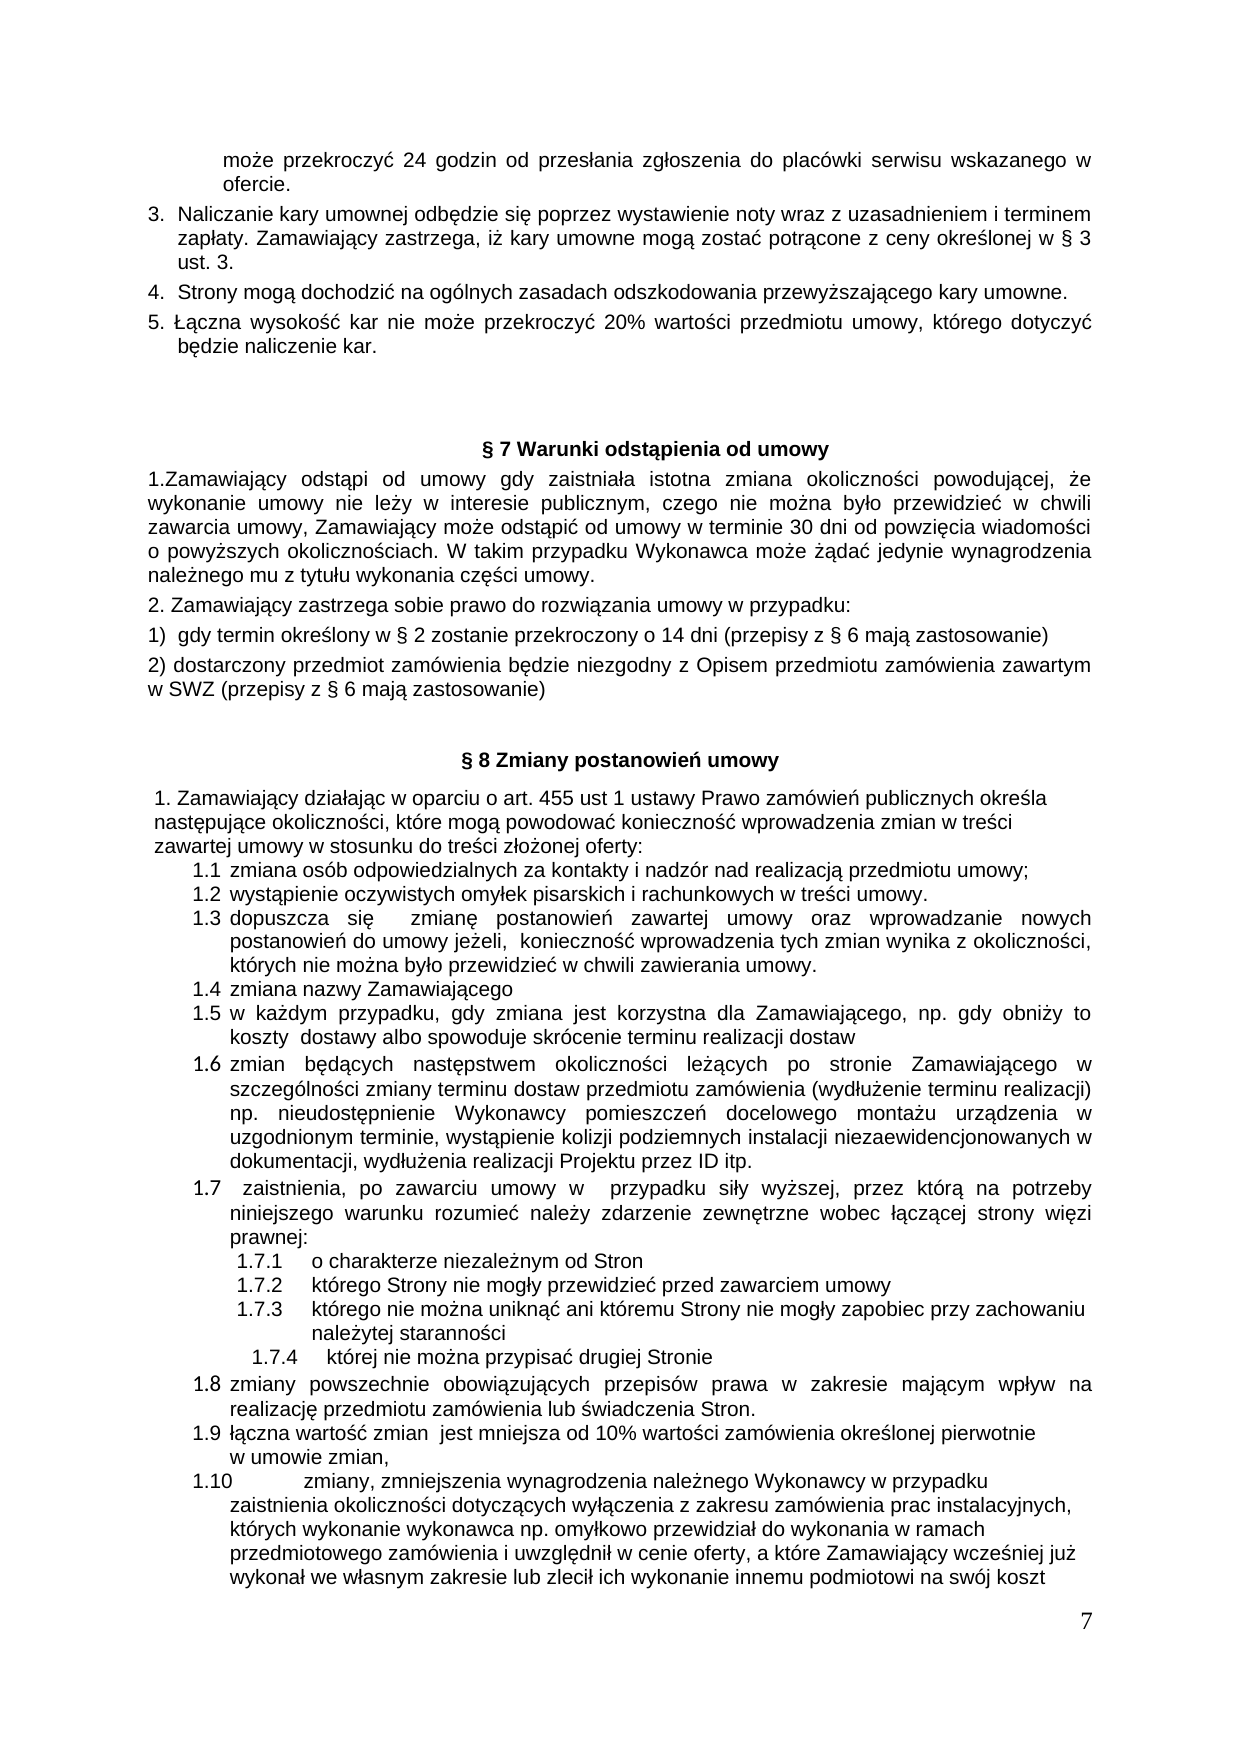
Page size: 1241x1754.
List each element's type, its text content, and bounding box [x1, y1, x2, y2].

list zmian będących następstwem okoliczności leżących po stronie Zamawiającego w szczególności zmiany terminu dostaw przedmiotu zamówienia (wydłużenie terminu realizacji) np. nieudostępnienie Wykonawcy pomieszczeń docelowego montażu urządzenia w uzgodnionym terminie, wystąpienie kolizji podziemnych instalacji niezaewidencjonowanych w dokumentacji, wydłużenia realizacji Projektu przez ID itp. [192, 1049, 1093, 1173]
list zaistnienia, po zawarciu umowy w przypadku siły wyższej, przez którą na potrzeby niniejszego warunku rozumieć należy zdarzenie zewnętrzne wobec łączącej strony więzi prawnej: [192, 1173, 1093, 1249]
text 2) dostarczony przedmiot zamówienia będzie niezgodny z Opisem przedmiotu zamówienia zawartym w SWZ (przepisy z § 6 mają zastosowanie) [148, 653, 1093, 701]
text 2. Zamawiający zastrzega sobie prawo do rozwiązania umowy w przypadku: [148, 593, 1093, 617]
list wystąpienie oczywistych omyłek pisarskich i rachunkowych w treści umowy. [192, 881, 1093, 905]
text 5. Łączna wysokość kar nie może przekroczyć 20% wartości przedmiotu umowy, którego dotyczyć będzie naliczenie kar. [148, 310, 1093, 358]
list o charakterze niezależnym od Stron [236, 1249, 1093, 1273]
list zmiana nazwy Zamawiającego [192, 977, 1093, 1001]
list którego Strony nie mogły przewidzieć przed zawarciem umowy [236, 1273, 1093, 1297]
text 1) gdy termin określony w § 2 zostanie przekroczony o 14 dni (przepisy z § 6 mają zastosowanie) [148, 623, 1093, 647]
text 3. Naliczanie kary umownej odbędzie się poprzez wystawienie noty wraz z uzasadnieniem i terminem zapłaty. Zamawiający zastrzega, iż kary umowne mogą zostać potrącone z ceny określonej w § 3 ust. 3. [148, 202, 1093, 274]
list zmiany, zmniejszenia wynagrodzenia należnego Wykonawcy w przypadku zaistnienia okoliczności dotyczących wyłączenia z zakresu zamówienia prac instalacyjnych, których wykonanie wykonawca np. omyłkowo przewidział do wykonania w ramach przedmiotowego zamówienia i uwzględnił w cenie oferty, a które Zamawiający wcześniej już wykonał we własnym zakresie lub zlecił ich wykonanie innemu podmiotowi na swój koszt [192, 1469, 1093, 1588]
text 4. Strony mogą dochodzić na ogólnych zasadach odszkodowania przewyższającego kary umowne. [148, 280, 1093, 304]
text 1.7.4 której nie można przypisać drugiej Stronie [148, 1345, 1093, 1369]
text należytej staranności [311, 1321, 1093, 1345]
text § 7 Warunki odstąpienia od umowy [148, 437, 1093, 461]
list którego nie można uniknąć ani któremu Strony nie mogły zapobiec przy zachowaniu [236, 1297, 1093, 1321]
list zmiany powszechnie obowiązujących przepisów prawa w zakresie mającym wpływ na realizację przedmiotu zamówienia lub świadczenia Stron. [192, 1369, 1093, 1421]
list łączna wartość zmian jest mniejsza od 10% wartości zamówienia określonej pierwotnie w umowie zmian, [192, 1421, 1093, 1469]
text § 8 Zmiany postanowień umowy [148, 748, 1093, 772]
list zmiana osób odpowiedzialnych za kontakty i nadzór nad realizacją przedmiotu umowy; [192, 857, 1093, 881]
list dopuszcza się zmianę postanowień zawartej umowy oraz wprowadzanie nowych postanowień do umowy jeżeli, konieczność wprowadzenia tych zmian wynika z okoliczności, których nie można było przewidzieć w chwili zawierania umowy. [192, 905, 1093, 977]
text 1. Zamawiający działając w oparciu o art. 455 ust 1 ustawy Prawo zamówień publicznych określa następujące okoliczności, które mogą powodować konieczność wprowadzenia zmian w treści zawartej umowy w stosunku do treści złożonej oferty: [154, 786, 1093, 857]
text 1.Zamawiający odstąpi od umowy gdy zaistniała istotna zmiana okoliczności powodującej, że wykonanie umowy nie leży w interesie publicznym, czego nie można było przewidzieć w chwili zawarcia umowy, Zamawiający może odstąpić od umowy w terminie 30 dni od powzięcia wiadomości o powyższych okolicznościach. W takim przypadku Wykonawca może żądać jedynie wynagrodzenia należnego mu z tytułu wykonania części umowy. [148, 467, 1093, 587]
list w każdym przypadku, gdy zmiana jest korzystna dla Zamawiającego, np. gdy obniży to koszty dostawy albo spowoduje skrócenie terminu realizacji dostaw [192, 1001, 1093, 1049]
list może przekroczyć 24 godzin od przesłania zgłoszenia do placówki serwisu wskazanego w ofercie. [185, 148, 1093, 196]
